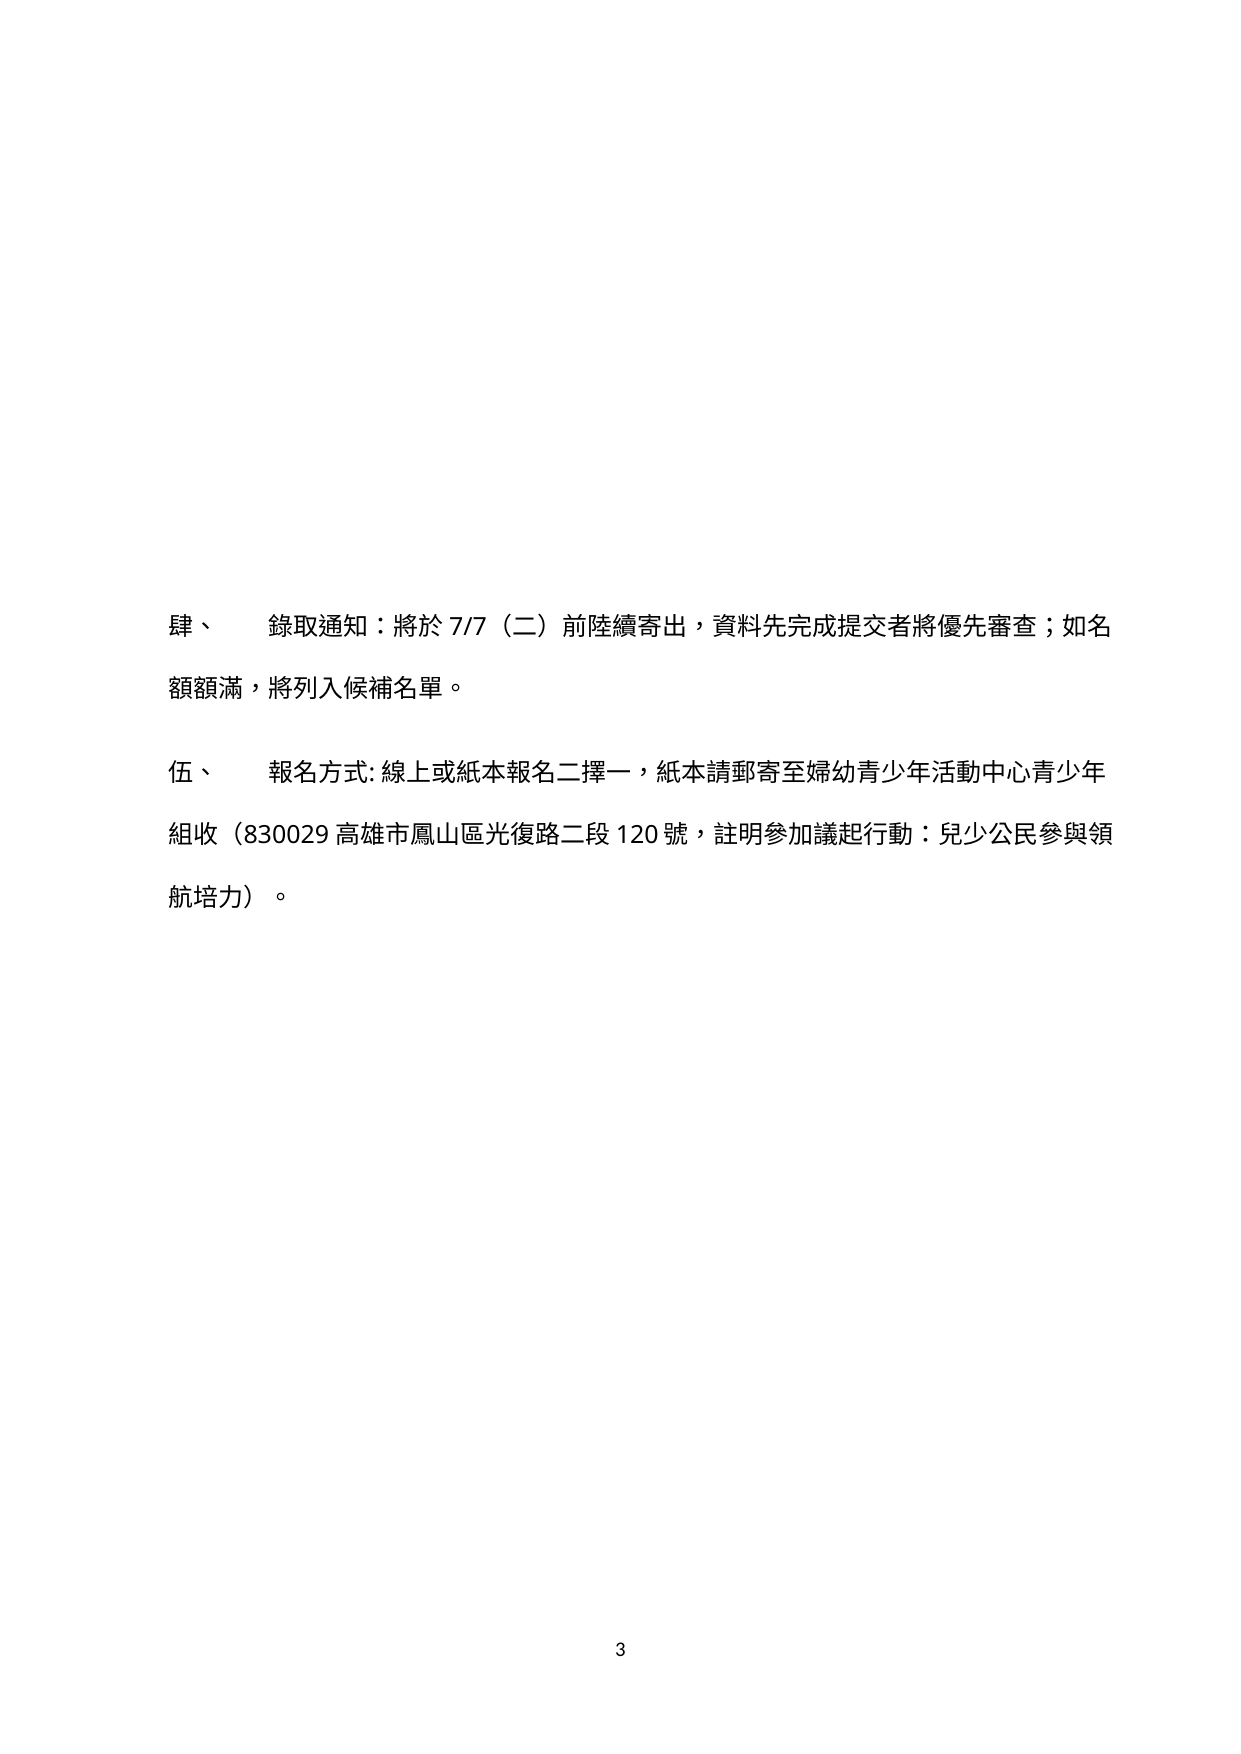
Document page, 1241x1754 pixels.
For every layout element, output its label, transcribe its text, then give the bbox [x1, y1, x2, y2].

list 錄取通知：將於 7/7（二）前陸續寄出，資料先完成提交者將優先審查；如名額額滿，將列入候補名單。 [168, 583, 1122, 708]
list 報名方式: 線上或紙本報名二擇一，紙本請郵寄至婦幼青少年活動中心青少年組收（830029 高雄市鳳山區光復路二段120號，註明參加議起行動：兒少公民參與領航培力）。 [168, 728, 1122, 916]
